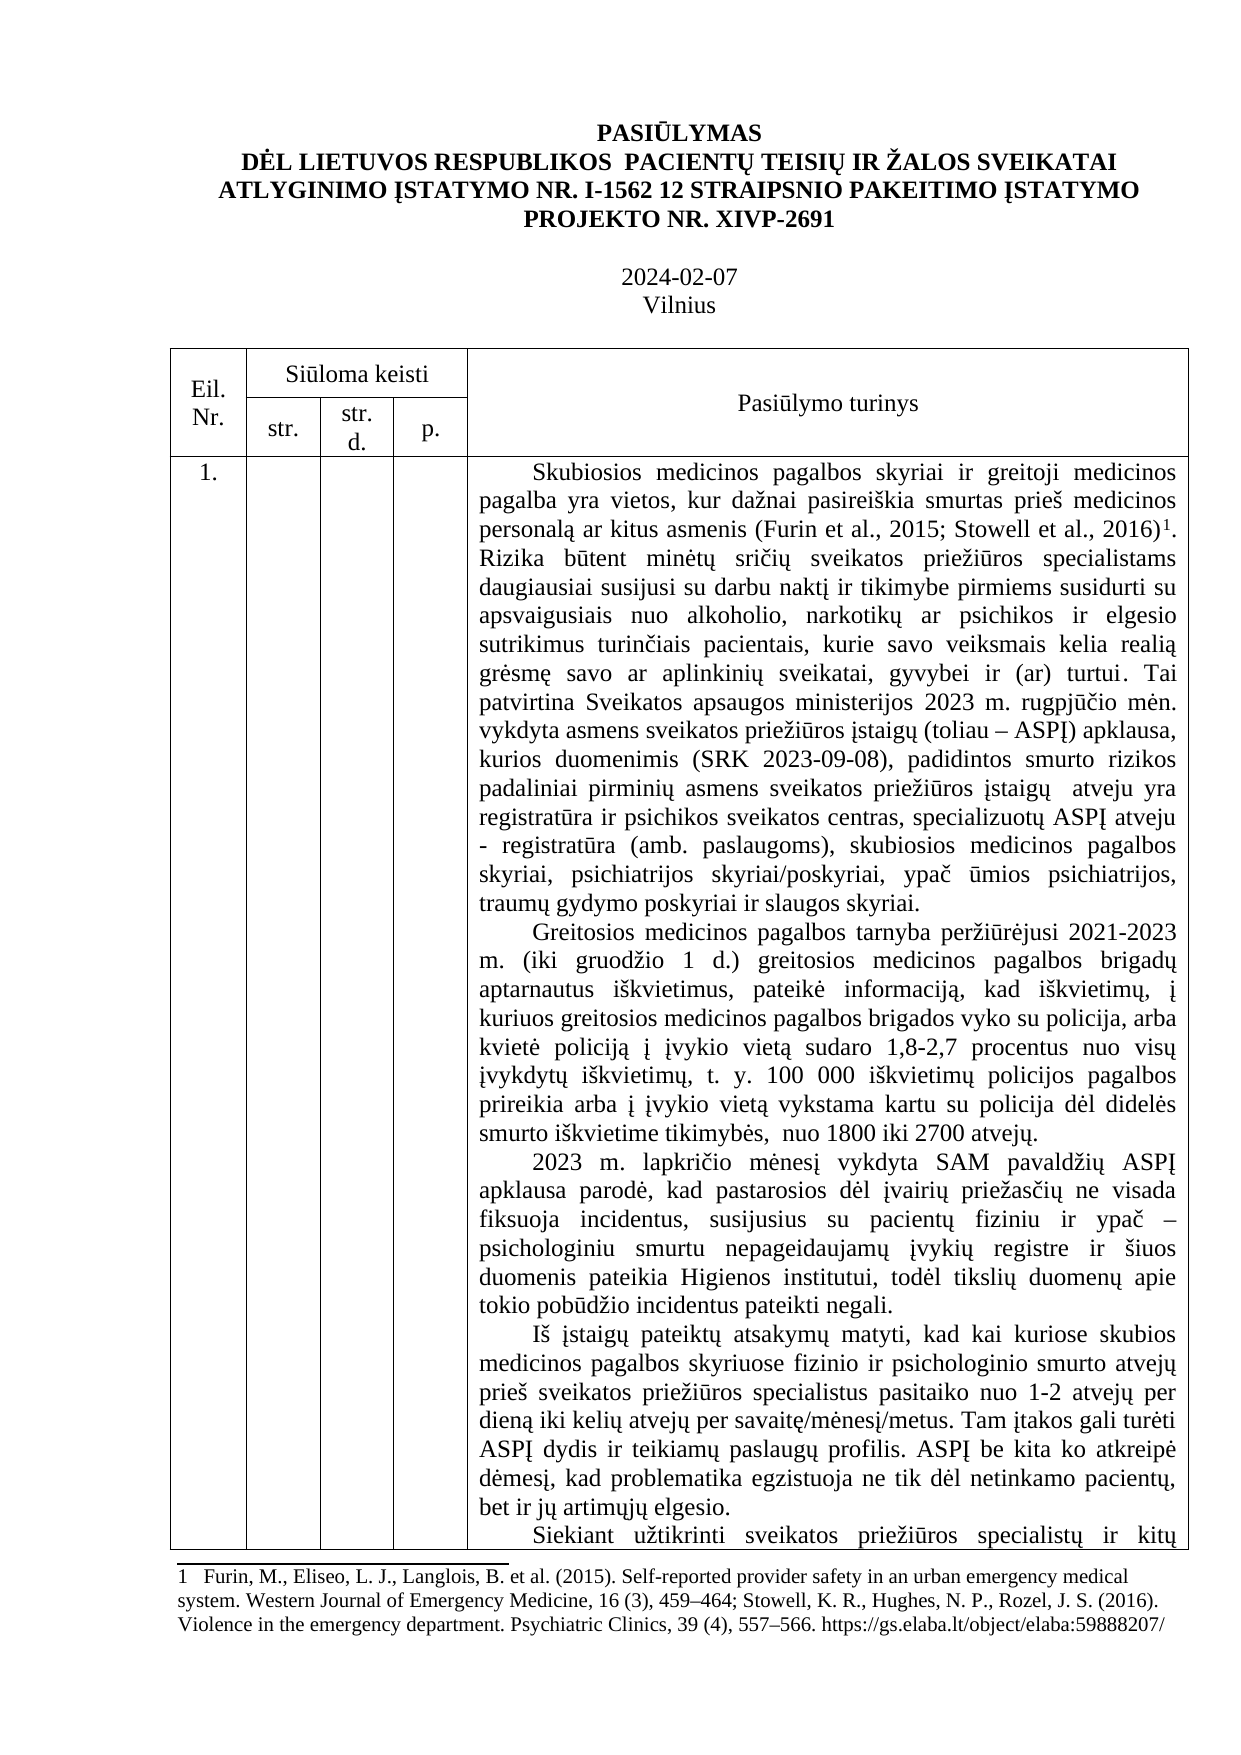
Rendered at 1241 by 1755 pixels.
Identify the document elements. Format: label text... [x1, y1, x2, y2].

table_cell [394, 457, 467, 1549]
table_cell str. [247, 398, 320, 456]
table_cell p. [394, 398, 467, 456]
table_header Pasiūlymo turinys [468, 349, 1188, 456]
table_header Eil. Nr. [171, 349, 246, 456]
text PASIŪLYMAS [177, 118, 1181, 147]
table_cell [321, 457, 393, 1549]
table_cell [247, 457, 320, 1549]
table_cell Skubiosios medicinos pagalbos skyriai ir greitoji medicinos pagalba yra vietos, kur dažnai pasireiškia smurtas prieš medicinos personalą ar kitus asmenis (Furin et al., 2015; Stowell et al., 2016). Rizika būtent minėtų sričių sveikatos priežiūros specialistams daugiausiai susijusi su darbu naktį ir tikimybe pirmiems susidurti su apsvaigusiais nuo alkoholio, narkotikų ar psichikos ir elgesio sutrikimus turinčiais pacientais, kurie savo veiksmais kelia realią grėsmę savo ar aplinkinių sveikatai, gyvybei ir (ar) turtui. Tai patvirtina Sveikatos apsaugos ministerijos 2023 m. rugpjūčio mėn. vykdyta asmens sveikatos priežiūros įstaigų (toliau – ASPĮ) apklausa, kurios duomenimis (SRK 2023-09-08), padidintos smurto rizikos padaliniai pirminių asmens sveikatos priežiūros įstaigų atveju yra registratūra ir psichikos sveikatos centras, specializuotų ASPĮ atveju - registratūra (amb. paslaugoms), skubiosios medicinos pagalbos skyriai, psichiatrijos skyriai/poskyriai, ypač ūmios psichiatrijos, traumų gydymo poskyriai ir slaugos skyriai. Greitosios medicinos pagalbos tarnyba peržiūrėjusi 2021-2023 m. (iki gruodžio 1 d.) greitosios medicinos pagalbos brigadų aptarnautus iškvietimus, pateikė informaciją, kad iškvietimų, į kuriuos greitosios medicinos pagalbos brigados vyko su policija, arba kvietė policiją į įvykio vietą sudaro 1,8-2,7 procentus nuo visų įvykdytų iškvietimų, t. y. 100 000 iškvietimų policijos pagalbos prireikia arba į įvykio vietą vykstama kartu su policija dėl didelės smurto iškvietime tikimybės, nuo 1800 iki 2700 atvejų. 2023 m. lapkričio mėnesį vykdyta SAM pavaldžių ASPĮ apklausa parodė, kad pastarosios dėl įvairių priežasčių ne visada fiksuoja incidentus, susijusius su pacientų fiziniu ir ypač – psichologiniu smurtu nepageidaujamų įvykių registre ir šiuos duomenis pateikia Higienos institutui, todėl tikslių duomenų apie tokio pobūdžio incidentus pateikti negali. Iš įstaigų pateiktų atsakymų matyti, kad kai kuriose skubios medicinos pagalbos skyriuose fizinio ir psichologinio smurto atvejų prieš sveikatos priežiūros specialistus pasitaiko nuo 1-2 atvejų per dieną iki kelių atvejų per savaitę/mėnesį/metus. Tam įtakos gali turėti ASPĮ dydis ir teikiamų paslaugų profilis. ASPĮ be kita ko atkreipė dėmesį, kad problematika egzistuoja ne tik dėl netinkamo pacientų, bet ir jų artimųjų elgesio. Siekiant užtikrinti sveikatos priežiūros specialistų ir kitų [468, 457, 1188, 1549]
table_cell 1. [171, 457, 246, 1549]
table_header Siūloma keisti [247, 349, 467, 397]
text DĖL LIETUVOS RESPUBLIKOS Pacientų teisių ir žalos sveikatai atlyginimo įstatymo Nr. I-1562 12 straipsnio pakeitimo įstatymo projektO Nr. XIVP-2691 [177, 147, 1181, 233]
text 2024-02-07 [177, 262, 1181, 291]
table_cell str. d. [321, 398, 393, 456]
text Vilnius [177, 291, 1181, 319]
